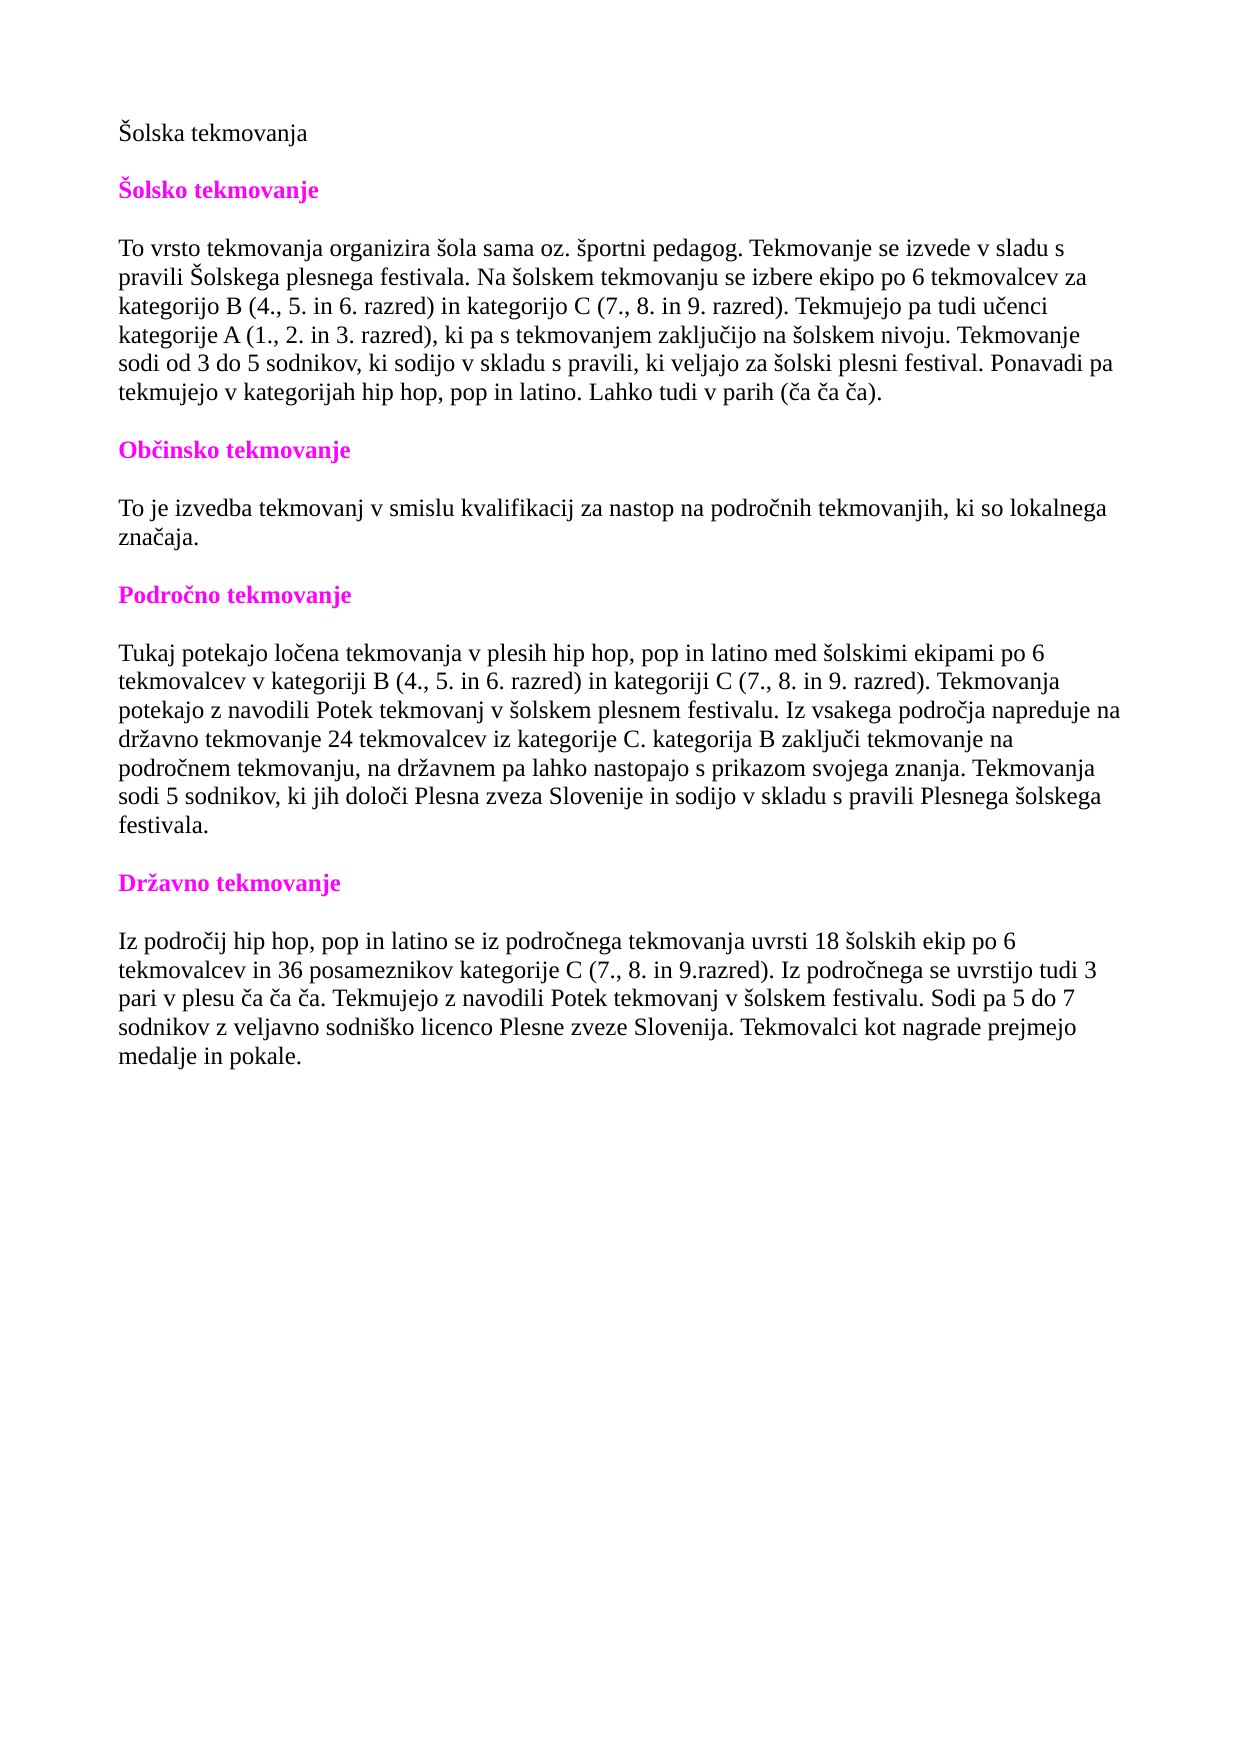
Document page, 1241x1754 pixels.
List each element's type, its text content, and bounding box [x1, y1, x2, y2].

text Šolsko tekmovanje [118, 176, 1122, 204]
text Tukaj potekajo ločena tekmovanja v plesih hip hop, pop in latino med šolskimi ekipami po 6 tekmovalcev v kategoriji B (4., 5. in 6. razred) in kategoriji C (7., 8. in 9. razred). Tekmovanja potekajo z navodili Potek tekmovanj v šolskem plesnem festivalu. Iz vsakega področja napreduje na državno tekmovanje 24 tekmovalcev iz kategorije C. kategorija B zaključi tekmovanje na področnem tekmovanju, na državnem pa lahko nastopajo s prikazom svojega znanja. Tekmovanja sodi 5 sodnikov, ki jih določi Plesna zveza Slovenije in sodijo v skladu s pravili Plesnega šolskega festivala. [118, 638, 1122, 839]
text Občinsko tekmovanje [118, 435, 1122, 464]
text Šolska tekmovanja [118, 118, 1122, 147]
text Področno tekmovanje [118, 580, 1122, 608]
text To vrsto tekmovanja organizira šola sama oz. športni pedagog. Tekmovanje se izvede v sladu s pravili Šolskega plesnega festivala. Na šolskem tekmovanju se izbere ekipo po 6 tekmovalcev za kategorijo B (4., 5. in 6. razred) in kategorijo C (7., 8. in 9. razred). Tekmujejo pa tudi učenci kategorije A (1., 2. in 3. razred), ki pa s tekmovanjem zaključijo na šolskem nivoju. Tekmovanje sodi od 3 do 5 sodnikov, ki sodijo v skladu s pravili, ki veljajo za šolski plesni festival. Ponavadi pa tekmujejo v kategorijah hip hop, pop in latino. Lahko tudi v parih (ča ča ča). [118, 233, 1122, 406]
text Državno tekmovanje [118, 868, 1122, 897]
text To je izvedba tekmovanj v smislu kvalifikacij za nastop na področnih tekmovanjih, ki so lokalnega značaja. [118, 493, 1122, 551]
text Iz področij hip hop, pop in latino se iz področnega tekmovanja uvrsti 18 šolskih ekip po 6 tekmovalcev in 36 posameznikov kategorije C (7., 8. in 9.razred). Iz področnega se uvrstijo tudi 3 pari v plesu ča ča ča. Tekmujejo z navodili Potek tekmovanj v šolskem festivalu. Sodi pa 5 do 7 sodnikov z veljavno sodniško licenco Plesne zveze Slovenija. Tekmovalci kot nagrade prejmejo medalje in pokale. [118, 926, 1122, 1070]
